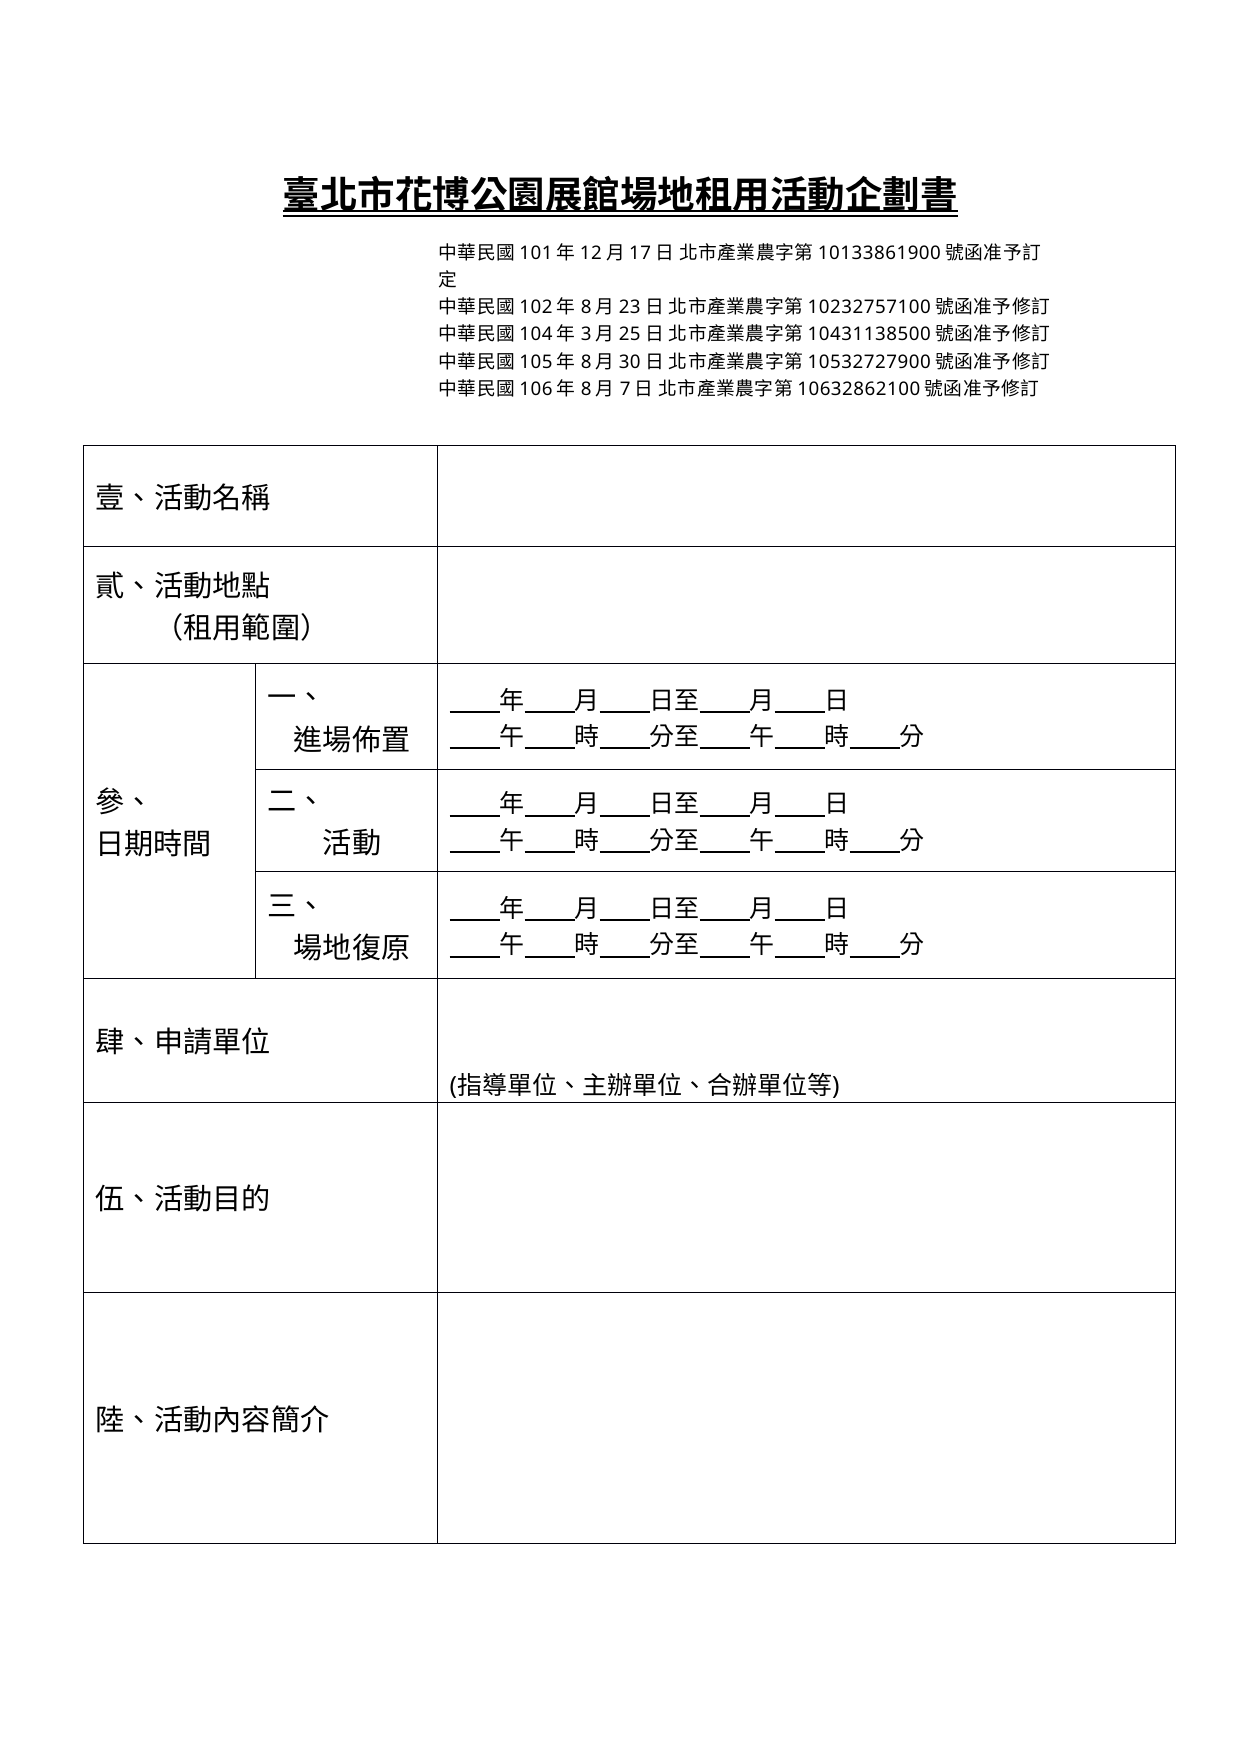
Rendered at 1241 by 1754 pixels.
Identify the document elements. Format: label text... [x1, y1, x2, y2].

table_cell 活動內容簡介 [84, 1293, 437, 1543]
table_cell 活動 [256, 770, 437, 871]
table_cell [438, 547, 1175, 663]
table_cell [438, 1293, 1175, 1543]
text 臺北市花博公園展館場地租用活動企劃書 [187, 164, 1053, 219]
text 中華民國104年 3月25日 北市產業農字第10431138500號函准予修訂 [438, 319, 1053, 346]
table_header 活動名稱 [84, 446, 437, 546]
text 中華民國106年 8月 7日 北市產業農字第10632862100號函准予修訂 [438, 373, 1053, 401]
table_cell 年 月 日至 月 日 午 時 分至 午 時 分 [438, 770, 1175, 871]
text 中華民國102年 8月23日 北市產業農字第10232757100號函准予修訂 [438, 292, 1053, 319]
table_cell 日期時間 [84, 664, 255, 978]
table_cell 年 月 日至 月 日 午 時 分至 午 時 分 [438, 664, 1175, 768]
text 中華民國101年12月17日 北市產業農字第10133861900號函准予訂定 [438, 237, 1053, 292]
table_cell 進場佈置 [256, 664, 437, 768]
table_cell (指導單位、主辦單位、合辦單位等) [438, 979, 1175, 1102]
table_cell 活動地點 （租用範圍） [84, 547, 437, 663]
table_cell [438, 1103, 1175, 1292]
table_cell 活動目的 [84, 1103, 437, 1292]
text 中華民國105年 8月30日 北市產業農字第10532727900號函准予修訂 [438, 346, 1053, 373]
table_header [438, 446, 1175, 546]
table_cell 場地復原 [256, 872, 437, 978]
table_cell 申請單位 [84, 979, 437, 1102]
table_cell 年 月 日至 月 日 午 時 分至 午 時 分 [438, 872, 1175, 978]
